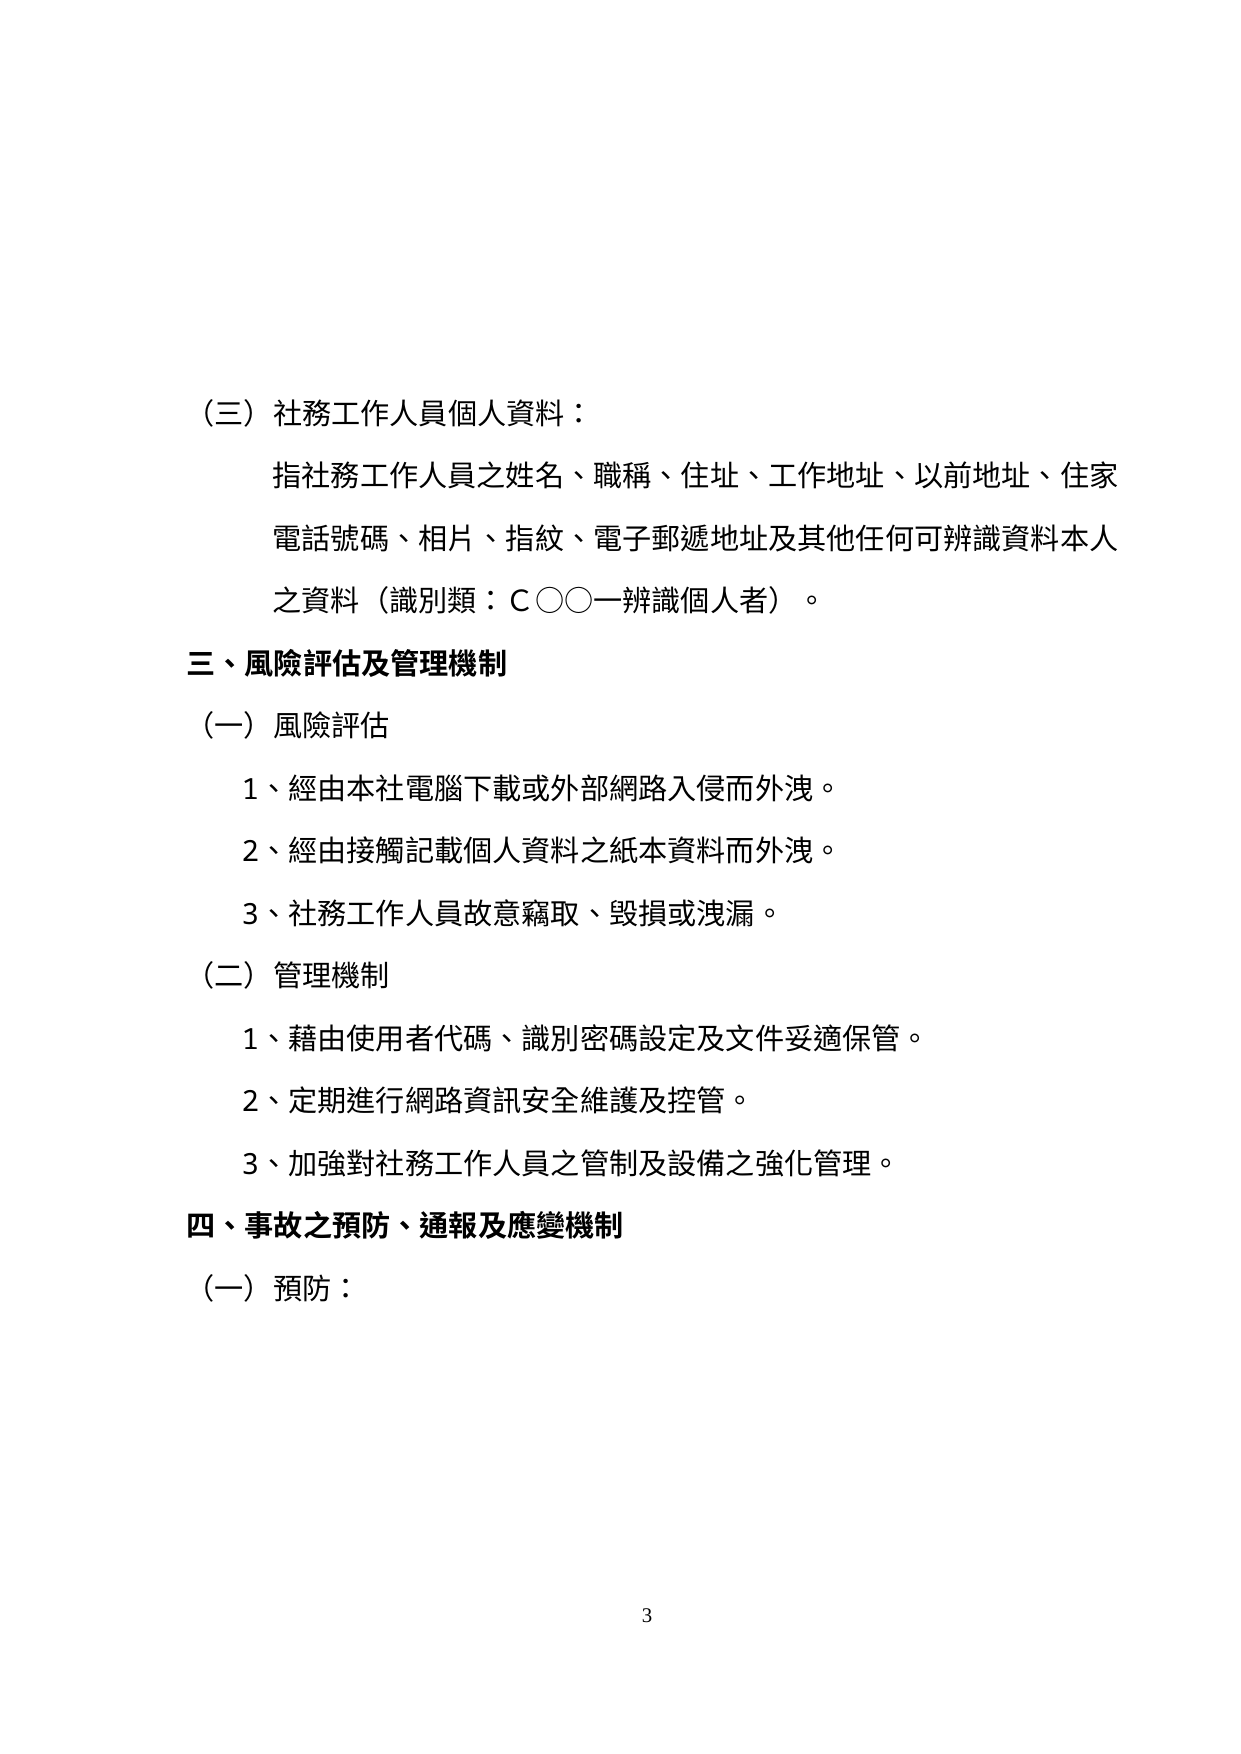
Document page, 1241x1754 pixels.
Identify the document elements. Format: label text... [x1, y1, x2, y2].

text 2、定期進行網路資訊安全維護及控管。 [241, 1057, 1125, 1120]
text 3、加強對社務工作人員之管制及設備之強化管理。 [241, 1120, 1125, 1182]
text 1、藉由使用者代碼、識別密碼設定及文件妥適保管。 [241, 995, 1125, 1057]
text 指社務工作人員之姓名、職稱、住址、工作地址、以前地址、住家電話號碼、相片、指紋、電子郵遞地址及其他任何可辨識資料本人之資料（識別類：Ｃ○○一辨識個人者）。 [272, 432, 1125, 620]
text 三、風險評估及管理機制 [186, 620, 1125, 682]
text （二）管理機制 [185, 932, 1125, 995]
text 1、經由本社電腦下載或外部網路入侵而外洩。 [241, 745, 1125, 807]
text （三）社務工作人員個人資料： [185, 370, 1125, 432]
text （一）預防： [185, 1245, 1125, 1307]
text 2、經由接觸記載個人資料之紙本資料而外洩。 [241, 807, 1125, 870]
text 3、社務工作人員故意竊取、毁損或洩漏。 [241, 870, 1125, 932]
text 四、事故之預防、通報及應變機制 [186, 1182, 1125, 1245]
text （一）風險評估 [185, 682, 1125, 745]
